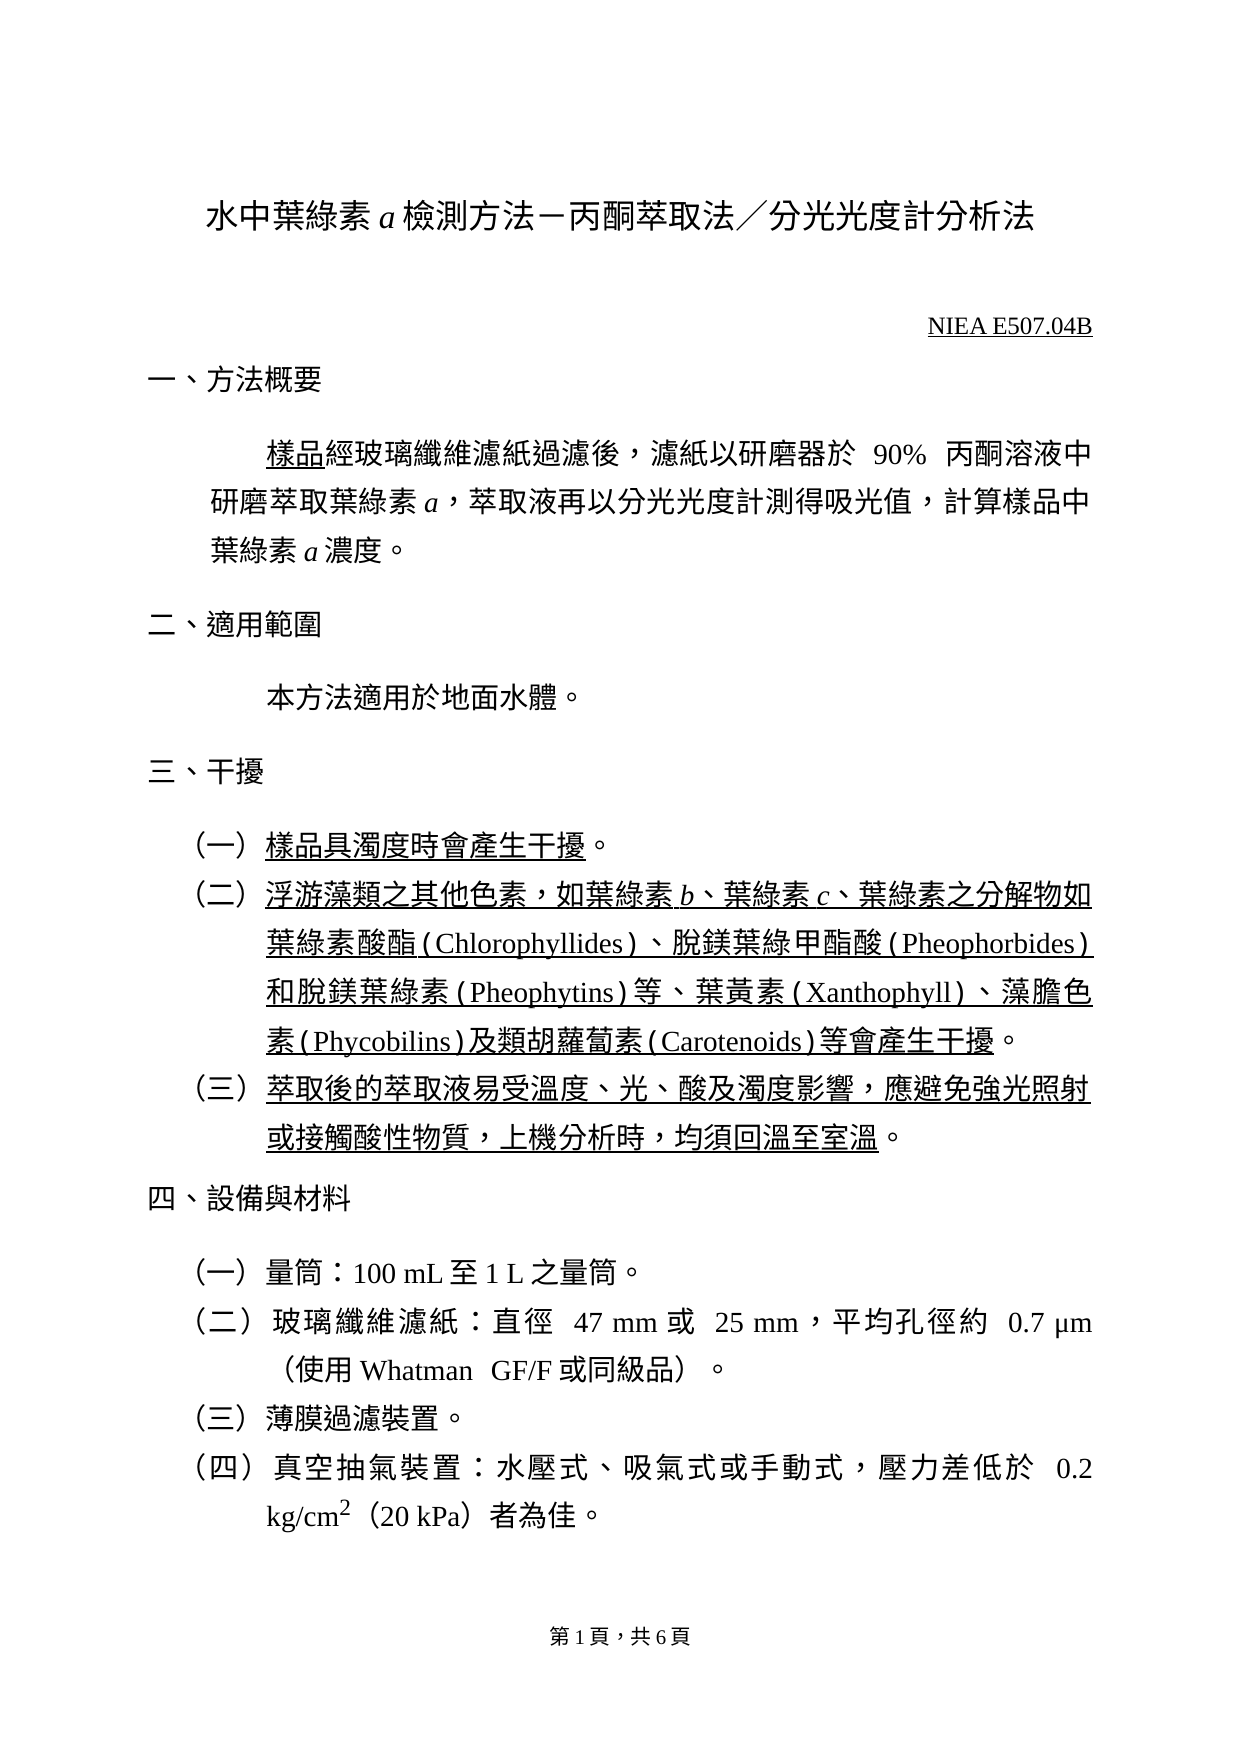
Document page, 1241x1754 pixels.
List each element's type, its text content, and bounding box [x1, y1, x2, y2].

text 水中葉綠素a檢測方法－丙酮萃取法／分光光度計分析法 [148, 190, 1093, 238]
text （二）浮游藻類之其他色素，如葉綠素b、葉綠素c、葉綠素之分解物如葉綠素酸酯(Chlorophyllides)、脫鎂葉綠甲酯酸(Pheophorbides)和脫鎂葉綠素(Pheophytins)等、葉黃素(Xanthophyll)、藻膽色素(Phycobilins)及類胡蘿蔔素(Carotenoids)等會產生干擾。 [177, 871, 1093, 1059]
text 樣品經玻璃纖維濾紙過濾後，濾紙以研磨器於 90% 丙酮溶液中研磨萃取葉綠素a，萃取液再以分光光度計測得吸光值，計算樣品中葉綠素a濃度。 [210, 430, 1093, 570]
text 一、方法概要 [148, 356, 1093, 399]
text 四、設備與材料 [148, 1176, 1093, 1218]
text （一）量筒：100 mL至1 L之量筒。 [177, 1249, 1093, 1292]
text （二）玻璃纖維濾紙：直徑 47 mm或 25 mm，平均孔徑約 0.7 μm （使用Whatman GF/F或同級品）。 [177, 1298, 1093, 1389]
text （三）薄膜過濾裝置。 [177, 1396, 1093, 1438]
text （四）真空抽氣裝置：水壓式、吸氣式或手動式，壓力差低於 0.2 kg/cm2（20 kPa）者為佳。 [177, 1444, 1093, 1535]
text （三）萃取後的萃取液易受溫度、光、酸及濁度影響，應避免強光照射或接觸酸性物質，上機分析時，均須回溫至室溫。 [177, 1066, 1093, 1157]
text NIEA E507.04B [148, 311, 1093, 339]
text （一）樣品具濁度時會產生干擾。 [177, 822, 1093, 865]
text 三、干擾 [148, 748, 1093, 791]
text 二、適用範圍 [148, 601, 1093, 643]
text 本方法適用於地面水體。 [210, 675, 1093, 717]
